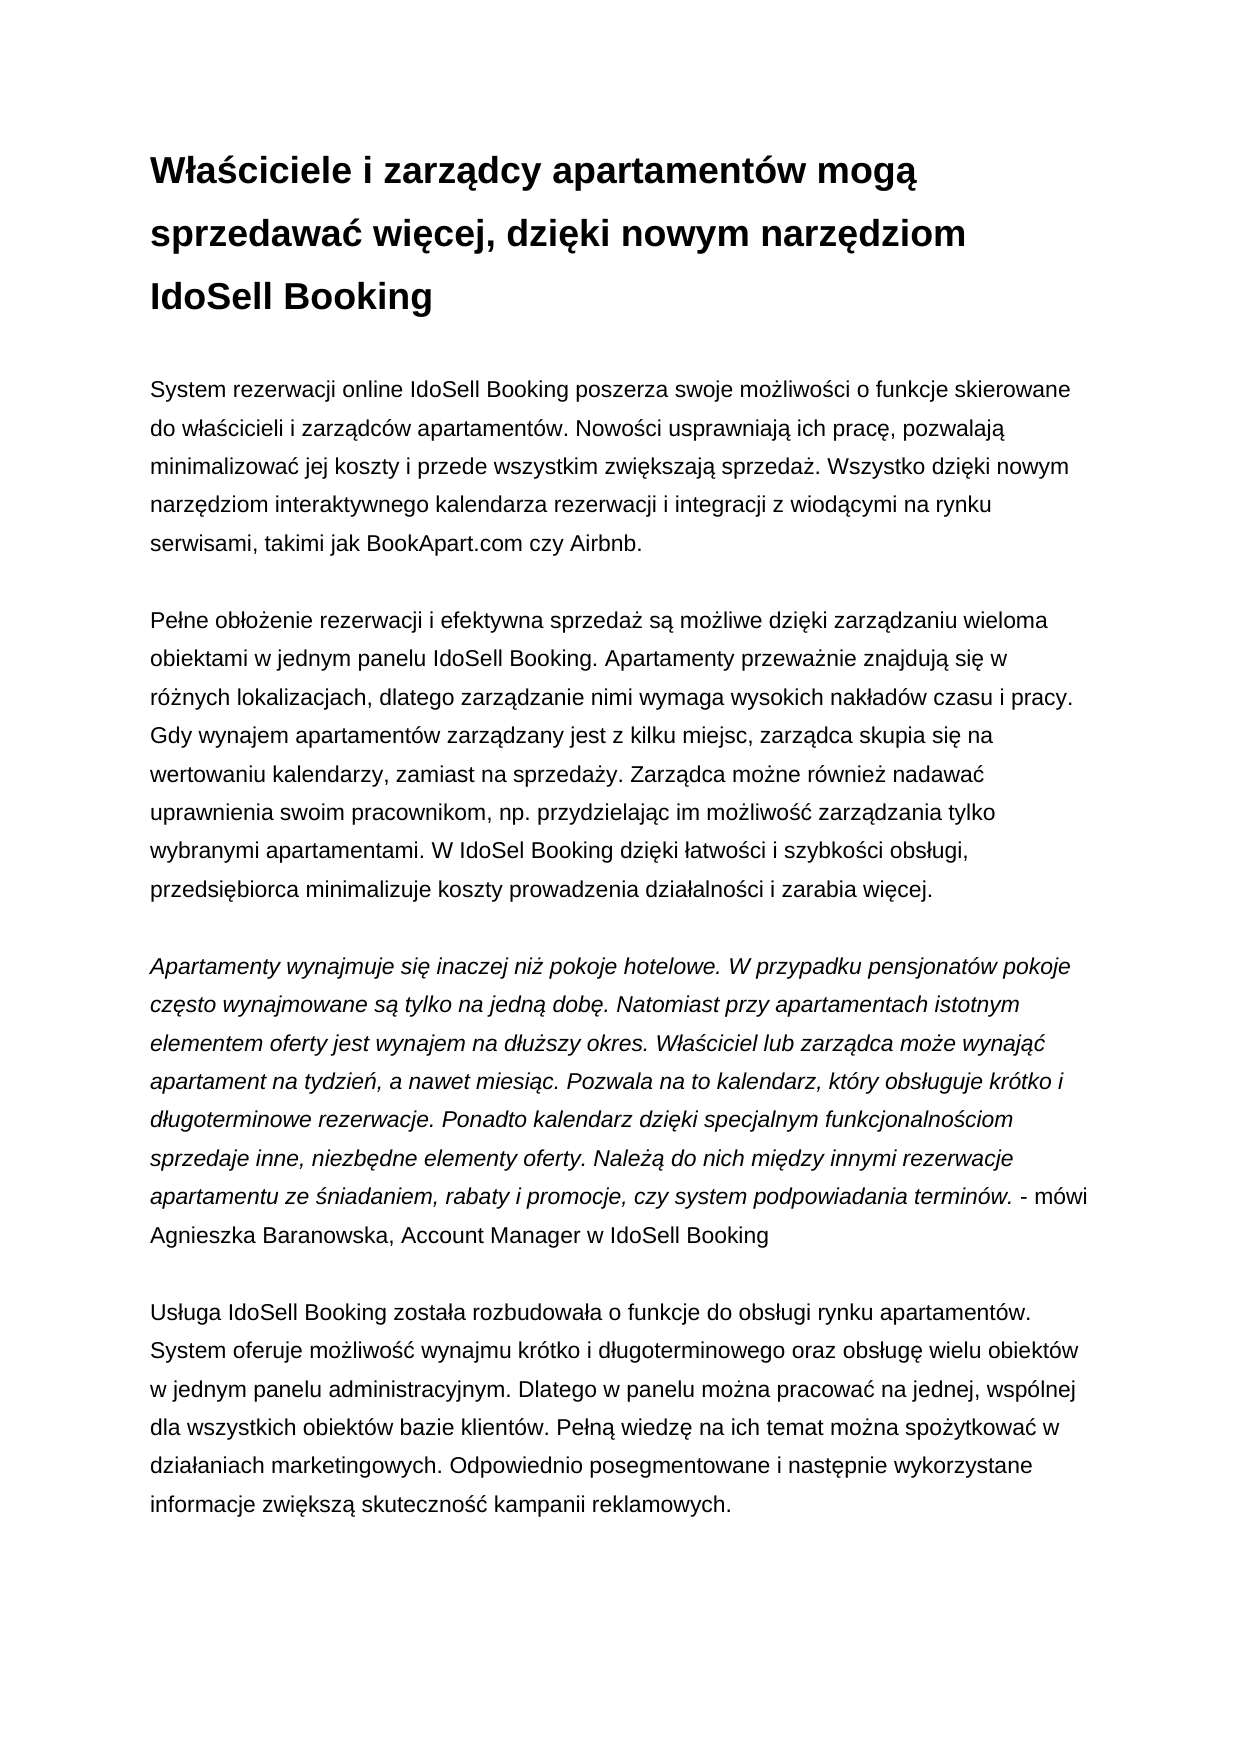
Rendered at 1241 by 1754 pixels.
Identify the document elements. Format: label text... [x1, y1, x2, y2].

text System rezerwacji online IdoSell Booking poszerza swoje możliwości o funkcje skierowane do właścicieli i zarządców apartamentów. Nowości usprawniają ich pracę, pozwalają minimalizować jej koszty i przede wszystkim zwiększają sprzedaż. Wszystko dzięki nowym narzędziom interaktywnego kalendarza rezerwacji i integracji z wiodącymi na rynku serwisami, takimi jak BookApart.com czy Airbnb. [150, 377, 1091, 556]
text Usługa IdoSell Booking została rozbudowała o funkcje do obsługi rynku apartamentów. System oferuje możliwość wynajmu krótko i długoterminowego oraz obsługę wielu obiektów w jednym panelu administracyjnym. Dlatego w panelu można pracować na jednej, wspólnej dla wszystkich obiektów bazie klientów. Pełną wiedzę na ich temat można spożytkować w działaniach marketingowych. Odpowiednio posegmentowane i następnie wykorzystane informacje zwiększą skuteczność kampanii reklamowych. [150, 1299, 1091, 1517]
text Właściciele i zarządcy apartamentów mogą sprzedawać więcej, dzięki nowym narzędziom IdoSell Booking [150, 150, 1091, 317]
text Apartamenty wynajmuje się inaczej niż pokoje hotelowe. W przypadku pensjonatów pokoje często wynajmowane są tylko na jedną dobę. Natomiast przy apartamentach istotnym elementem oferty jest wynajem na dłuższy okres. Właściciel lub zarządca może wynająć apartament na tydzień, a nawet miesiąc. Pozwala na to kalendarz, który obsługuje krótko i długoterminowe rezerwacje. Ponadto kalendarz dzięki specjalnym funkcjonalnościom sprzedaje inne, niezbędne elementy oferty. Należą do nich między innymi rezerwacje apartamentu ze śniadaniem, rabaty i promocje, czy system podpowiadania terminów. - mówi Agnieszka Baranowska, Account Manager w IdoSell Booking [150, 953, 1091, 1248]
text Pełne obłożenie rezerwacji i efektywna sprzedaż są możliwe dzięki zarządzaniu wieloma obiektami w jednym panelu IdoSell Booking. Apartamenty przeważnie znajdują się w różnych lokalizacjach, dlatego zarządzanie nimi wymaga wysokich nakładów czasu i pracy. Gdy wynajem apartamentów zarządzany jest z kilku miejsc, zarządca skupia się na wertowaniu kalendarzy, zamiast na sprzedaży. Zarządca możne również nadawać uprawnienia swoim pracownikom, np. przydzielając im możliwość zarządzania tylko wybranymi apartamentami. W IdoSel Booking dzięki łatwości i szybkości obsługi, przedsiębiorca minimalizuje koszty prowadzenia działalności i zarabia więcej. [150, 607, 1091, 902]
